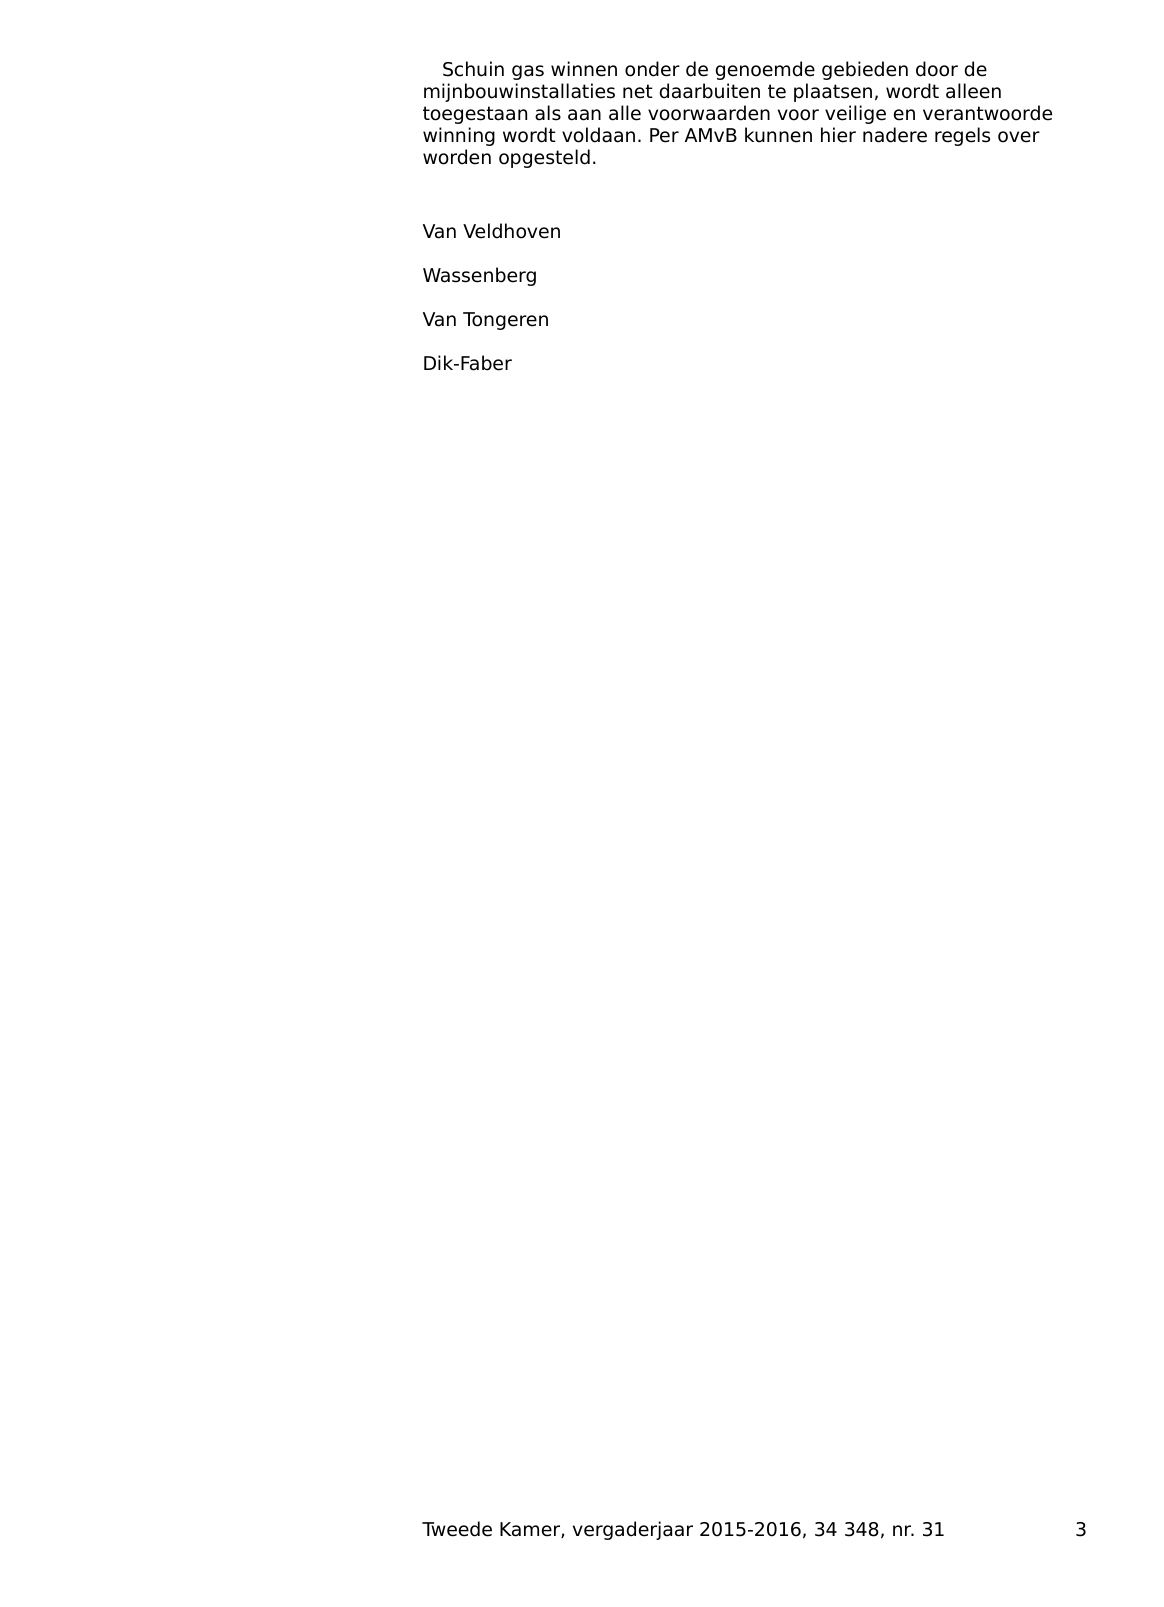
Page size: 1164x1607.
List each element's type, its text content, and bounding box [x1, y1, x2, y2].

text Schuin gas winnen onder de genoemde gebieden door de mijnbouwinstallaties net daarbuiten te plaatsen, wordt alleen toegestaan als aan alle voorwaarden voor veilige en verantwoorde winning wordt voldaan. Per AMvB kunnen hier nadere regels over worden opgesteld. [422, 59, 1087, 169]
text Van Veldhoven Wassenberg Van Tongeren Dik-Faber [422, 199, 1087, 375]
